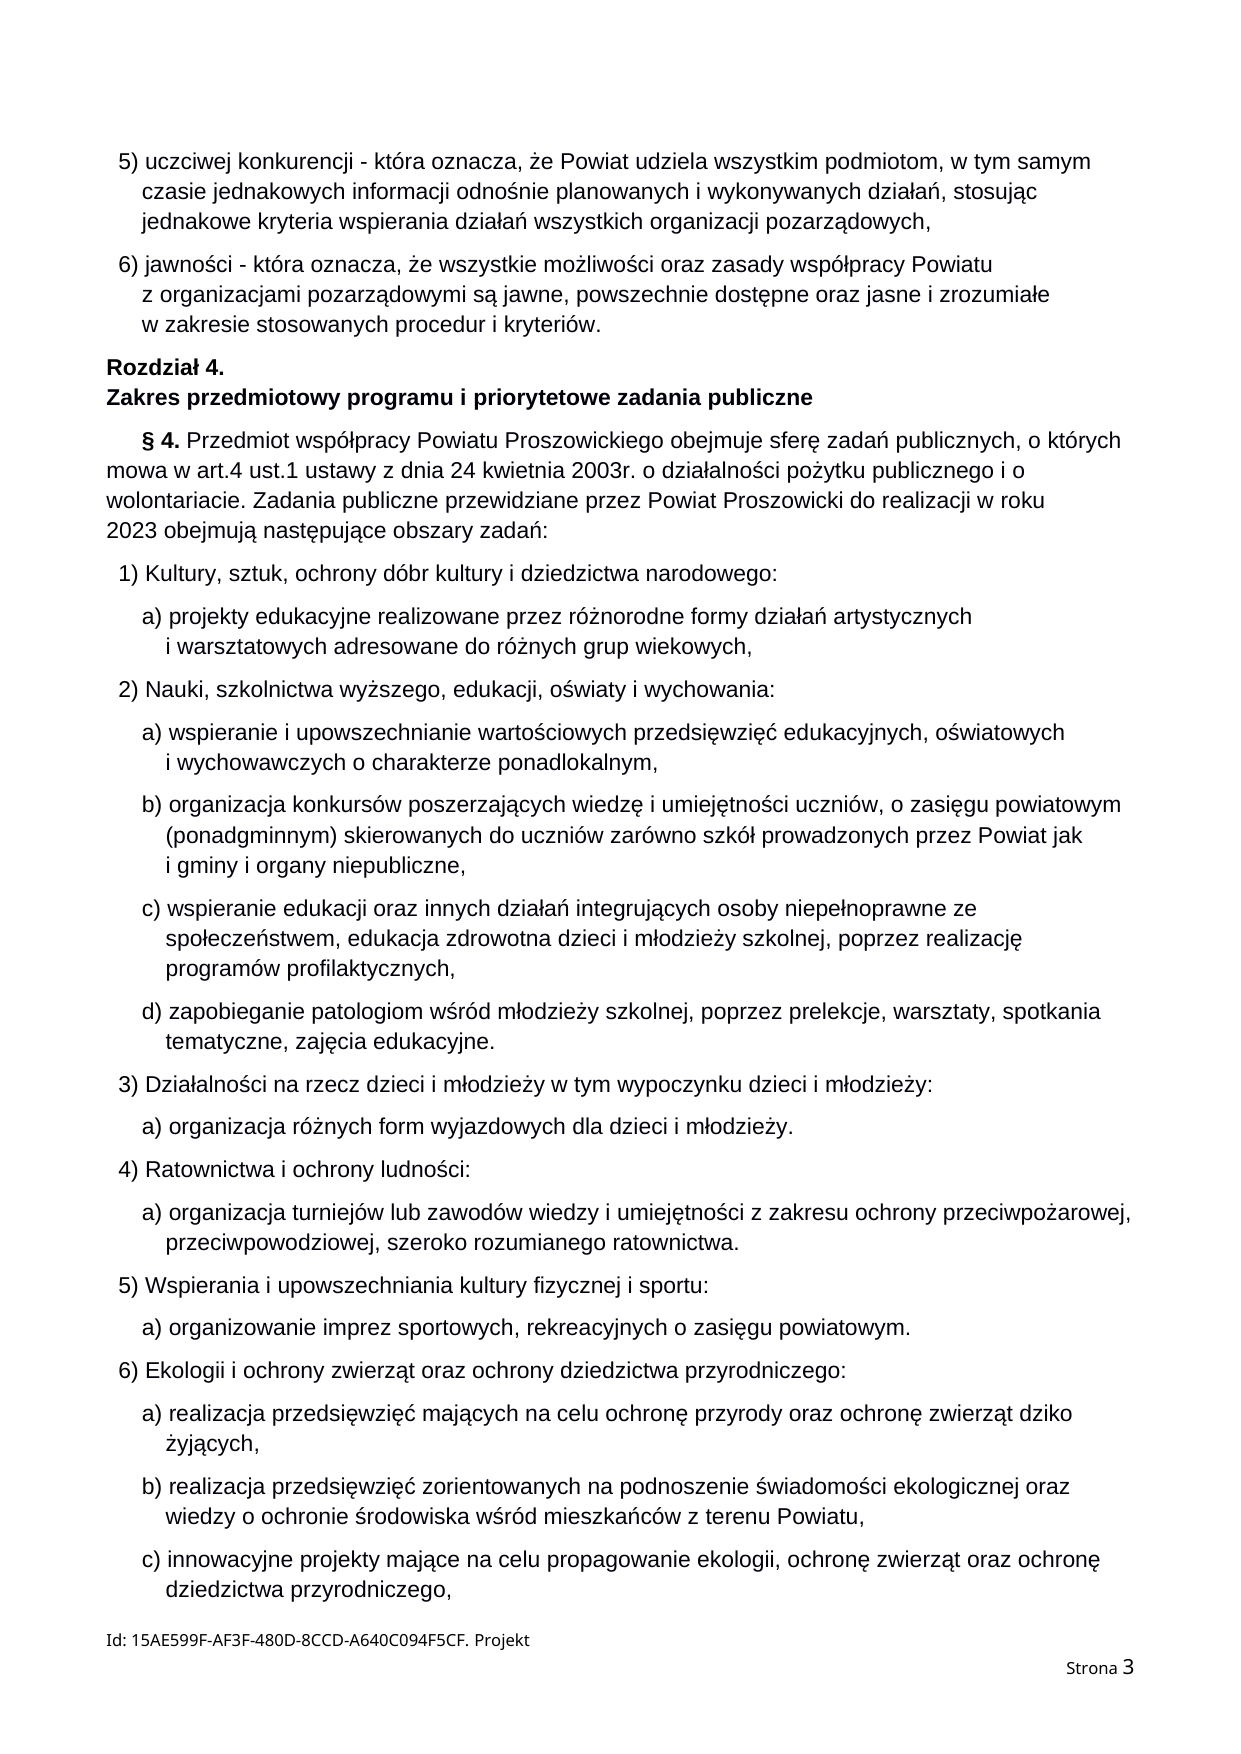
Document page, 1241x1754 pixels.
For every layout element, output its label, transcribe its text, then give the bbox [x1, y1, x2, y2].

text d) zapobieganie patologiom wśród młodzieży szkolnej, poprzez prelekcje, warsztaty, spotkania tematyczne, zajęcia edukacyjne. [142, 998, 1134, 1054]
text 6) Ekologii i ochrony zwierząt oraz ochrony dziedzictwa przyrodniczego: [118, 1357, 1134, 1383]
text a) realizacja przedsięwzięć mających na celu ochronę przyrody oraz ochronę zwierząt dziko żyjących, [142, 1400, 1134, 1456]
text 2) Nauki, szkolnictwa wyższego, edukacji, oświaty i wychowania: [118, 676, 1134, 702]
text a) organizowanie imprez sportowych, rekreacyjnych o zasięgu powiatowym. [142, 1314, 1134, 1341]
text c) innowacyjne projekty mające na celu propagowanie ekologii, ochronę zwierząt oraz ochronę dziedzictwa przyrodniczego, [142, 1546, 1134, 1602]
text b) realizacja przedsięwzięć zorientowanych na podnoszenie świadomości ekologicznej oraz wiedzy o ochronie środowiska wśród mieszkańców z terenu Powiatu, [142, 1473, 1134, 1529]
text 3) Działalności na rzecz dzieci i młodzieży w tym wypoczynku dzieci i młodzieży: [118, 1071, 1134, 1097]
text 1) Kultury, sztuk, ochrony dóbr kultury i dziedzictwa narodowego: [118, 560, 1134, 586]
text a) organizacja turniejów lub zawodów wiedzy i umiejętności z zakresu ochrony przeciwpożarowej, przeciwpowodziowej, szeroko rozumianego ratownictwa. [142, 1199, 1134, 1255]
text a) projekty edukacyjne realizowane przez różnorodne formy działań artystycznych i warsztatowych adresowane do różnych grup wiekowych, [142, 603, 1134, 659]
text a) organizacja różnych form wyjazdowych dla dzieci i młodzieży. [142, 1113, 1134, 1139]
text 6) jawności - która oznacza, że wszystkie możliwości oraz zasady współpracy Powiatu z organizacjami pozarządowymi są jawne, powszechnie dostępne oraz jasne i zrozumiałe w zakresie stosowanych procedur i kryteriów. [118, 251, 1134, 337]
text a) wspieranie i upowszechnianie wartościowych przedsięwzięć edukacyjnych, oświatowych i wychowawczych o charakterze ponadlokalnym, [142, 718, 1134, 775]
text 5) uczciwej konkurencji - która oznacza, że Powiat udziela wszystkim podmiotom, w tym samym czasie jednakowych informacji odnośnie planowanych i wykonywanych działań, stosując jednakowe kryteria wspierania działań wszystkich organizacji pozarządowych, [118, 148, 1134, 234]
text c) wspieranie edukacji oraz innych działań integrujących osoby niepełnoprawne ze społeczeństwem, edukacja zdrowotna dzieci i młodzieży szkolnej, poprzez realizację programów profilaktycznych, [142, 894, 1134, 981]
text 4) Ratownictwa i ochrony ludności: [118, 1156, 1134, 1182]
text b) organizacja konkursów poszerzających wiedzę i umiejętności uczniów, o zasięgu powiatowym (ponadgminnym) skierowanych do uczniów zarówno szkół prowadzonych przez Powiat jak i gminy i organy niepubliczne, [142, 791, 1134, 878]
text 5) Wspierania i upowszechniania kultury fizycznej i sportu: [118, 1272, 1134, 1298]
text Rozdział 4. Zakres przedmiotowy programu i priorytetowe zadania publiczne [106, 354, 1134, 410]
text § 4. Przedmiot współpracy Powiatu Proszowickiego obejmuje sferę zadań publicznych, o których mowa w art.4 ust.1 ustawy z dnia 24 kwietnia 2003r. o działalności pożytku publicznego i o wolontariacie. Zadania publiczne przewidziane przez Powiat Proszowicki do realizacji w roku 2023 obejmują następujące obszary zadań: [106, 427, 1134, 544]
